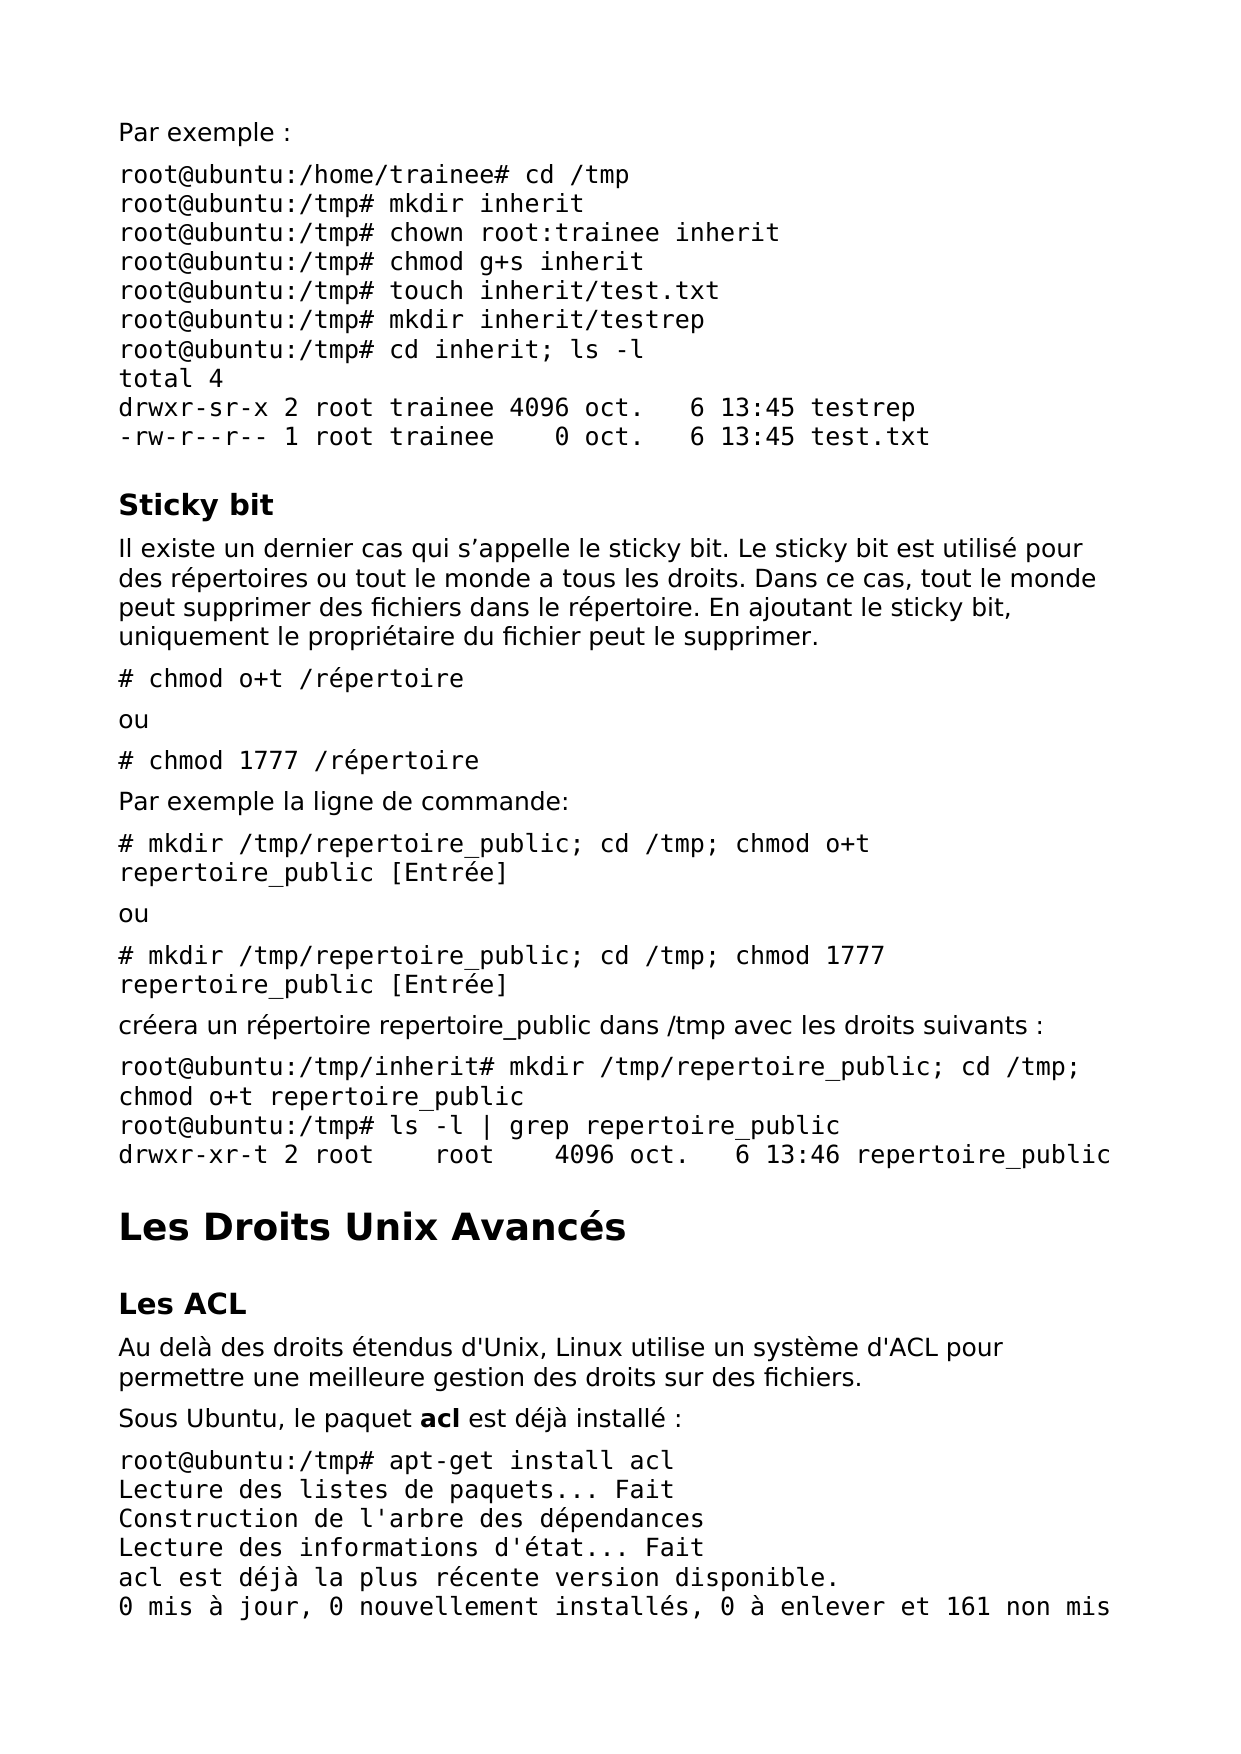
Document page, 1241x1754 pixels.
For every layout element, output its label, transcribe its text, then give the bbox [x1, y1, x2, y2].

text ou [118, 899, 1122, 928]
text # mkdir /tmp/repertoire_public; cd /tmp; chmod o+t repertoire_public [Entrée] [118, 829, 1122, 887]
text Par exemple la ligne de commande: [118, 787, 1122, 817]
subtitle Sticky bit [118, 488, 1122, 522]
text Par exemple : [118, 118, 1122, 147]
text # mkdir /tmp/repertoire_public; cd /tmp; chmod 1777 repertoire_public [Entrée] [118, 941, 1122, 999]
text root@ubuntu:/tmp# apt-get install acl Lecture des listes de paquets... Fait Construction de l'arbre des dépendances Lecture des informations d'état... Fait acl est déjà la plus récente version disponible. 0 mis à jour, 0 nouvellement installés, 0 à enlever et 161 non mis [118, 1446, 1122, 1621]
text créera un répertoire repertoire_public dans /tmp avec les droits suivants : [118, 1011, 1122, 1040]
text Il existe un dernier cas qui s’appelle le sticky bit. Le sticky bit est utilisé pour des répertoires ou tout le monde a tous les droits. Dans ce cas, tout le monde peut supprimer des fichiers dans le répertoire. En ajoutant le sticky bit, uniquement le propriétaire du fichier peut le supprimer. [118, 535, 1122, 651]
text # chmod o+t /répertoire [118, 664, 1122, 693]
text ou [118, 705, 1122, 734]
text # chmod 1777 /répertoire [118, 746, 1122, 776]
subtitle Les Droits Unix Avancés [118, 1206, 1122, 1250]
text Au delà des droits étendus d'Unix, Linux utilise un système d'ACL pour permettre une meilleure gestion des droits sur des fichiers. [118, 1334, 1122, 1392]
text root@ubuntu:/tmp/inherit# mkdir /tmp/repertoire_public; cd /tmp; chmod o+t repertoire_public root@ubuntu:/tmp# ls -l | grep repertoire_public drwxr-xr-t 2 root root 4096 oct. 6 13:46 repertoire_public [118, 1053, 1122, 1169]
subtitle Les ACL [118, 1287, 1122, 1321]
text Sous Ubuntu, le paquet acl est déjà installé : [118, 1404, 1122, 1434]
text root@ubuntu:/home/trainee# cd /tmp root@ubuntu:/tmp# mkdir inherit root@ubuntu:/tmp# chown root:trainee inherit root@ubuntu:/tmp# chmod g+s inherit root@ubuntu:/tmp# touch inherit/test.txt root@ubuntu:/tmp# mkdir inherit/testrep root@ubuntu:/tmp# cd inherit; ls -l total 4 drwxr-sr-x 2 root trainee 4096 oct. 6 13:45 testrep -rw-r--r-- 1 root trainee 0 oct. 6 13:45 test.txt [118, 160, 1122, 451]
